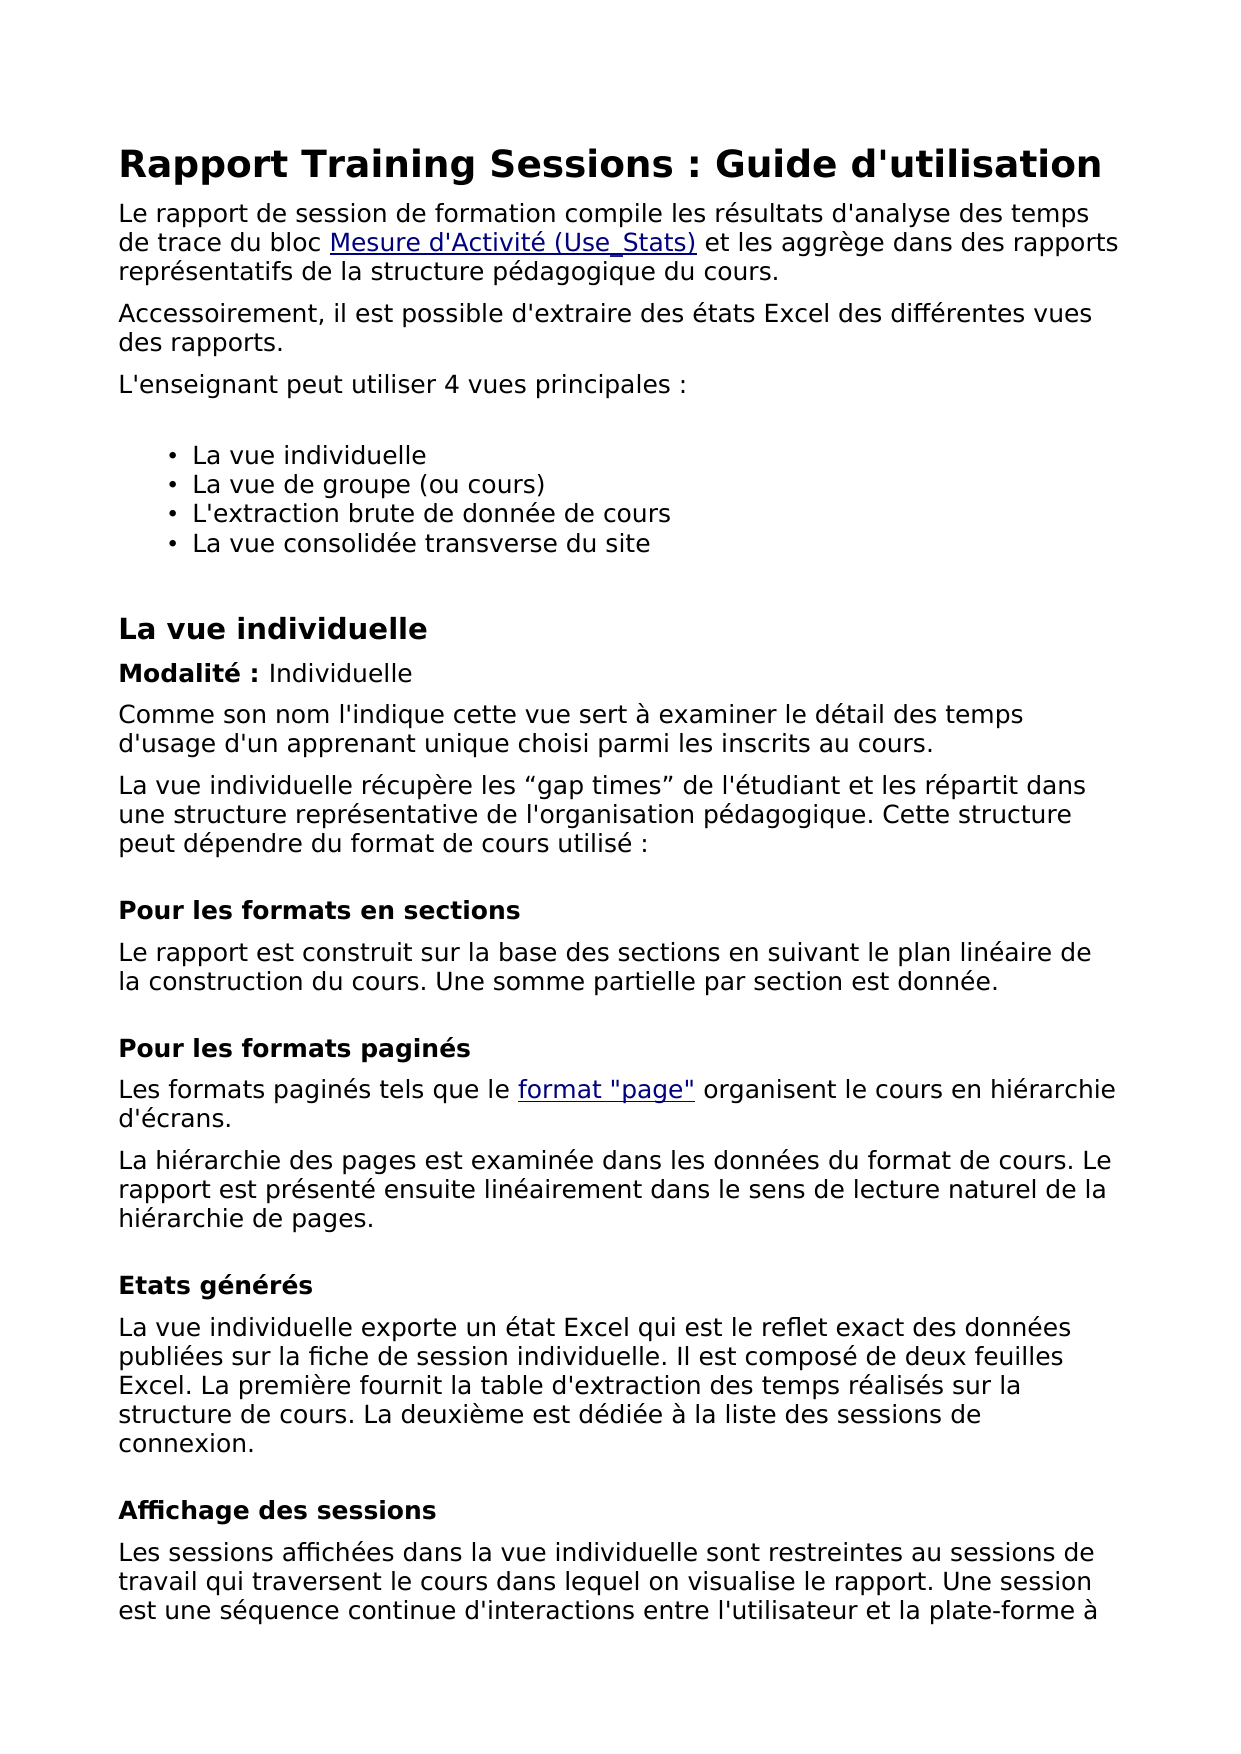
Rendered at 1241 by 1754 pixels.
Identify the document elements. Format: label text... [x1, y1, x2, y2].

list La vue de groupe (ou cours) [177, 470, 1122, 499]
subtitle Rapport Training Sessions : Guide d'utilisation [118, 143, 1122, 187]
text La hiérarchie des pages est examinée dans les données du format de cours. Le rapport est présenté ensuite linéairement dans le sens de lecture naturel de la hiérarchie de pages. [118, 1146, 1122, 1234]
subtitle Affichage des sessions [118, 1496, 1122, 1526]
text L'enseignant peut utiliser 4 vues principales : [118, 370, 1122, 399]
text Accessoirement, il est possible d'extraire des états Excel des différentes vues des rapports. [118, 299, 1122, 358]
text Le rapport est construit sur la base des sections en suivant le plan linéaire de la construction du cours. Une somme partielle par section est donnée. [118, 938, 1122, 996]
text Comme son nom l'indique cette vue sert à examiner le détail des temps d'usage d'un apprenant unique choisi parmi les inscrits au cours. [118, 701, 1122, 759]
subtitle Etats générés [118, 1271, 1122, 1301]
list L'extraction brute de donnée de cours [177, 499, 1122, 529]
text Modalité : Individuelle [118, 659, 1122, 688]
text Les formats paginés tels que le format "page" organisent le cours en hiérarchie d'écrans. [118, 1076, 1122, 1134]
text Les sessions affichées dans la vue individuelle sont restreintes au sessions de travail qui traversent le cours dans lequel on visualise le rapport. Une session est une séquence continue d'interactions entre l'utilisateur et la plate-forme à [118, 1538, 1122, 1626]
text Le rapport de session de formation compile les résultats d'analyse des temps de trace du bloc Mesure d'Activité (Use_Stats) et les aggrège dans des rapports représentatifs de la structure pédagogique du cours. [118, 199, 1122, 287]
subtitle Pour les formats paginés [118, 1034, 1122, 1063]
text La vue individuelle récupère les “gap times” de l'étudiant et les répartit dans une structure représentative de l'organisation pédagogique. Cette structure peut dépendre du format de cours utilisé : [118, 771, 1122, 859]
list La vue individuelle [177, 441, 1122, 470]
text La vue individuelle exporte un état Excel qui est le reflet exact des données publiées sur la fiche de session individuelle. Il est composé de deux feuilles Excel. La première fournit la table d'extraction des temps réalisés sur la structure de cours. La deuxième est dédiée à la liste des sessions de connexion. [118, 1313, 1122, 1459]
list La vue consolidée transverse du site [177, 529, 1122, 558]
subtitle Pour les formats en sections [118, 896, 1122, 926]
subtitle La vue individuelle [118, 612, 1122, 646]
